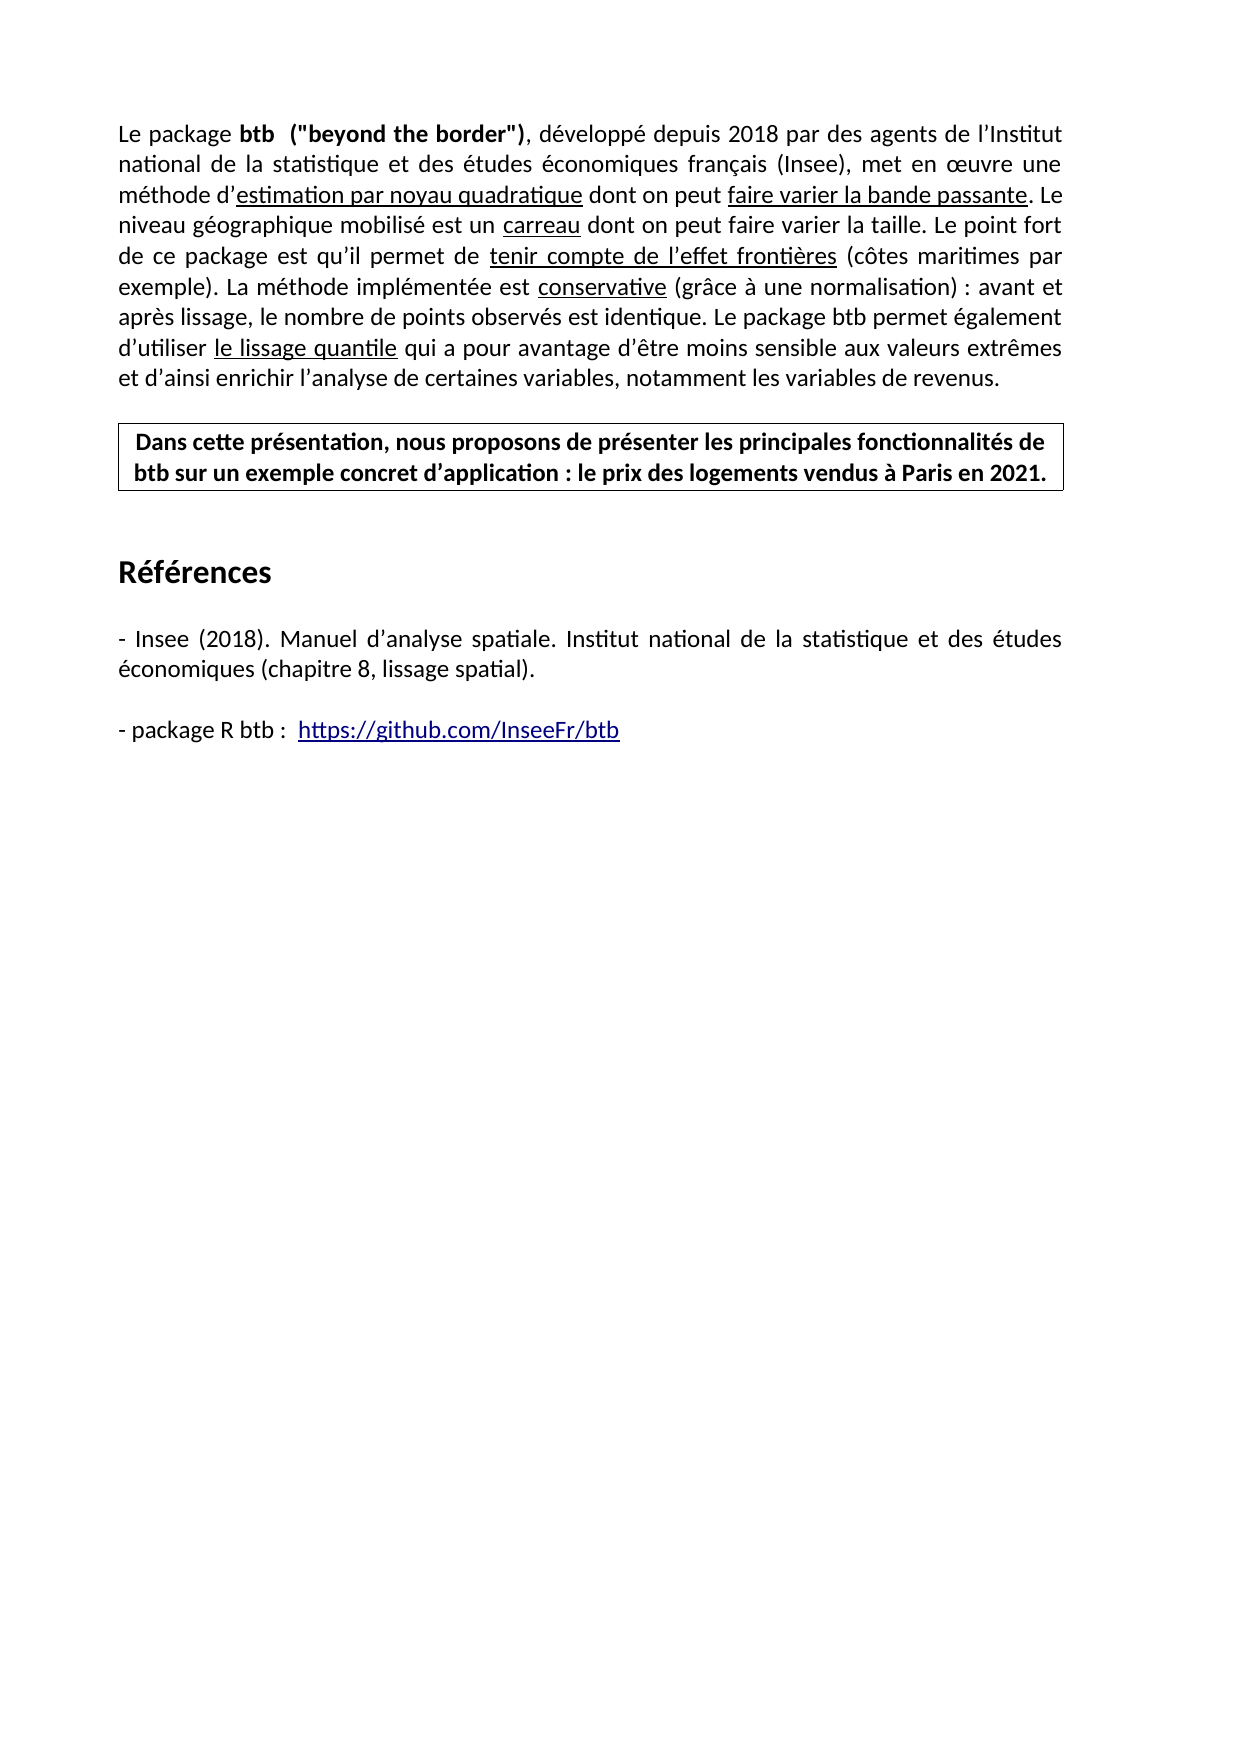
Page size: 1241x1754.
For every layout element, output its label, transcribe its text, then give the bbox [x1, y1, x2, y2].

text Dans cette présentation, nous proposons de présenter les principales fonctionnalités de btb sur un exemple concret d’application : le prix des logements vendus à Paris en 2021. [119, 424, 1063, 490]
text - package R btb : https://github.com/InseeFr/btb [118, 714, 1063, 745]
text - Insee (2018). Manuel d’analyse spatiale. Institut national de la statistique et des études économiques (chapitre 8, lissage spatial). [118, 623, 1063, 684]
text Références [118, 551, 1063, 592]
text Le package btb ("beyond the border"), développé depuis 2018 par des agents de l’Institut national de la statistique et des études économiques français (Insee), met en œuvre une méthode d’estimation par noyau quadratique dont on peut faire varier la bande passante. Le niveau géographique mobilisé est un carreau dont on peut faire varier la taille. Le point fort de ce package est qu’il permet de tenir compte de l’effet frontières (côtes maritimes par exemple). La méthode implémentée est conservative (grâce à une normalisation) : avant et après lissage, le nombre de points observés est identique. Le package btb permet également d’utiliser le lissage quantile qui a pour avantage d’être moins sensible aux valeurs extrêmes et d’ainsi enrichir l’analyse de certaines variables, notamment les variables de revenus. [118, 118, 1063, 393]
